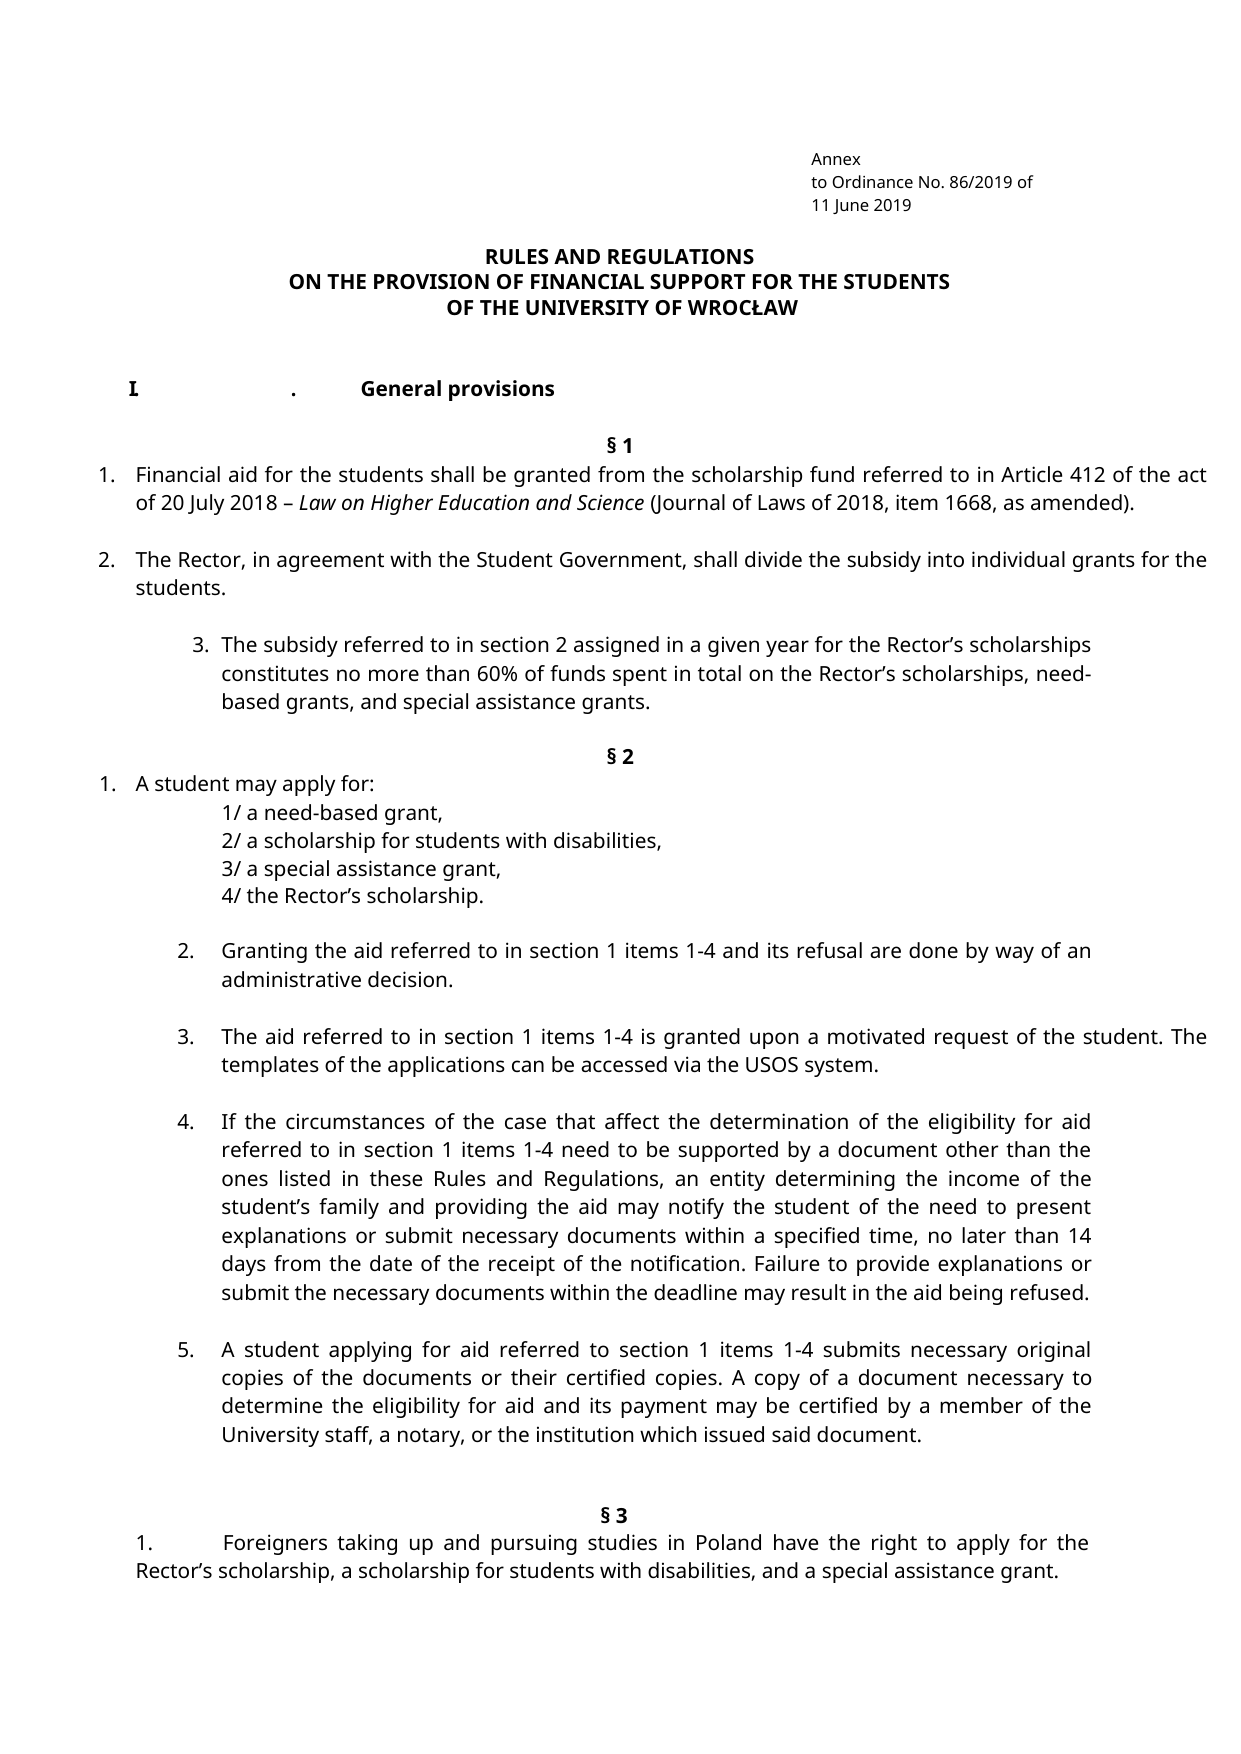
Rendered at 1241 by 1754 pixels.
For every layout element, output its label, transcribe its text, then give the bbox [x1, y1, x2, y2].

list Granting the aid referred to in section 1 items 1-4 and its refusal are done by way of an administrative decision. [177, 937, 1093, 993]
list If the circumstances of the case that affect the determination of the eligibility for aid referred to in section 1 items 1-4 need to be supported by a document other than the ones listed in these Rules and Regulations, an entity determining the income of the student’s family and providing the aid may notify the student of the need to present explanations or submit necessary documents within a specified time, no later than 14 days from the date of the receipt of the notification. Failure to provide explanations or submit the necessary documents within the deadline may result in the aid being refused. [177, 1107, 1093, 1306]
list Foreigners taking up and pursuing studies in Poland have the right to apply for the Rector’s scholarship, a scholarship for students with disabilities, and a special assistance grant. [135, 1528, 1091, 1585]
text to Ordinance No. 86/2019 of 11 June 2019 [811, 170, 1042, 216]
text § 1 [399, 431, 841, 459]
list The aid referred to in section 1 items 1-4 is granted upon a motivated request of the student. The templates of the applications can be accessed via the USOS system. [177, 1022, 1209, 1079]
list The Rector, in agreement with the Student Government, shall divide the subsidy into individual grants for the students. [98, 545, 1209, 602]
text ON THE PROVISION OF FINANCIAL SUPPORT FOR THE STUDENTS [178, 269, 1060, 295]
subtitle § 2 [399, 744, 841, 769]
text OF THE UNIVERSITY OF WROCŁAW [178, 295, 1060, 320]
list A student may apply for: [99, 769, 523, 798]
text Annex [811, 148, 1209, 170]
subtitle RULES AND REGULATIONS [397, 244, 841, 269]
text 3/ a special assistance grant, [221, 854, 699, 883]
text 2/ a scholarship for students with disabilities, [221, 826, 699, 854]
list The subsidy referred to in section 2 assigned in a given year for the Rector’s scholarships constitutes no more than 60% of funds spent in total on the Rector’s scholarships, need-based grants, and special assistance grants. [192, 630, 1093, 716]
list Financial aid for the students shall be granted from the scholarship fund referred to in Article 412 of the act of 20 July 2018 – Law on Higher Education and Science (Journal of Laws of 2018, item 1668, as amended). [98, 460, 1209, 517]
list . General provisions [128, 374, 1209, 403]
text 4/ the Rector’s scholarship. [221, 883, 1209, 908]
list A student applying for aid referred to section 1 items 1-4 submits necessary original copies of the documents or their certified copies. A copy of a document necessary to determine the eligibility for aid and its payment may be certified by a member of the University staff, a notary, or the institution which issued said document. [177, 1335, 1093, 1448]
subtitle § 3 [600, 1503, 1209, 1528]
list 1/ a need-based grant, [221, 798, 523, 826]
